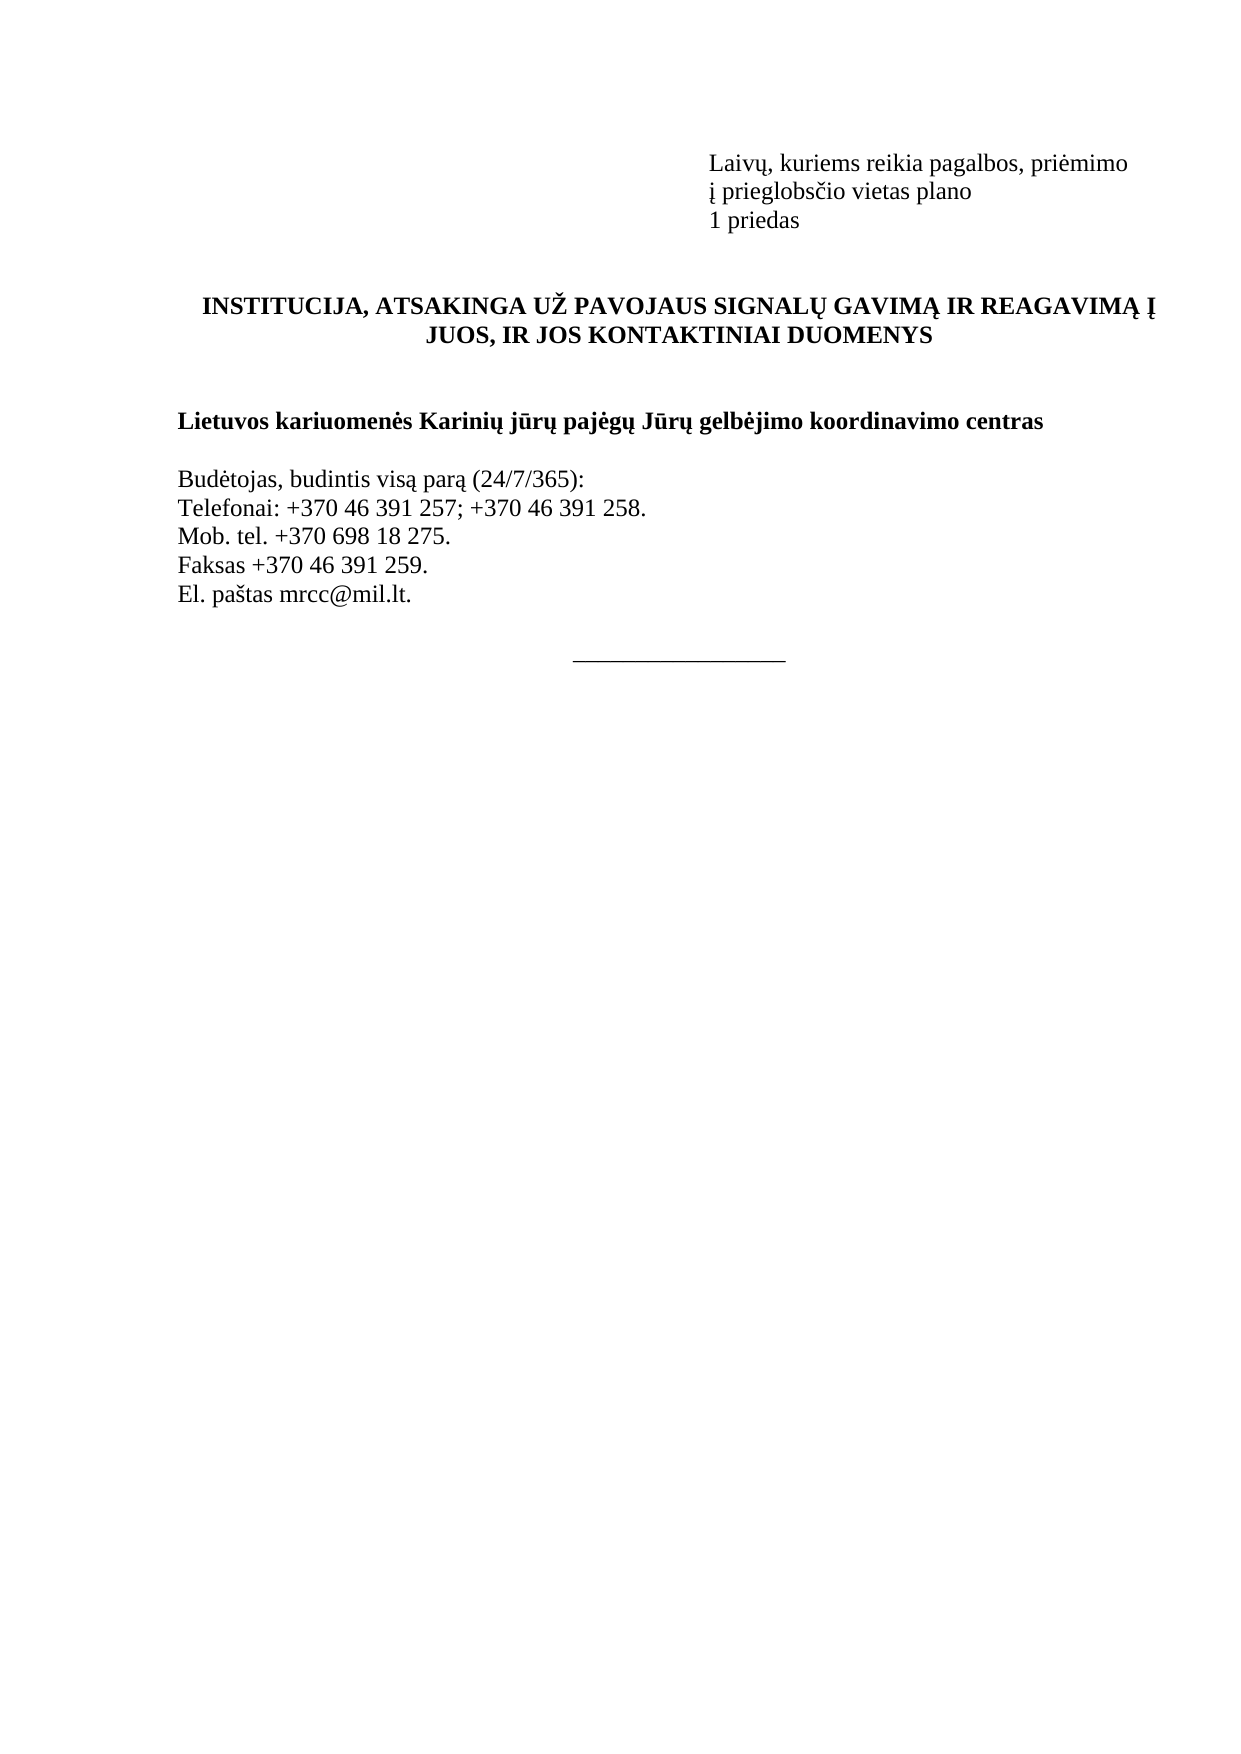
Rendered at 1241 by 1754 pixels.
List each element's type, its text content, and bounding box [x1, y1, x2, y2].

text El. paštas mrcc@mil.lt. [177, 579, 1181, 608]
text Laivų, kuriems reikia pagalbos, priėmimo [709, 148, 1181, 176]
text Lietuvos kariuomenės Karinių jūrų pajėgų Jūrų gelbėjimo koordinavimo centras [177, 406, 1181, 435]
text Faksas +370 46 391 259. [177, 550, 1181, 579]
text 1 priedas [709, 205, 1181, 234]
text Mob. tel. +370 698 18 275. [177, 521, 1181, 550]
text į prieglobsčio vietas plano [709, 176, 1181, 205]
text Budėtojas, budintis visą parą (24/7/365): [177, 464, 1181, 493]
text Telefonai: +370 46 391 257; +370 46 391 258. [177, 493, 1181, 521]
text INSTITUCIJa, ATSAKINGa UŽ PAVOJAUS SIGNALŲ GAVIMĄ IR REAGAVIMĄ Į JUOS, ir jos kontaktiniai DUOMENYS [177, 291, 1181, 349]
text _________________ [177, 636, 1181, 665]
